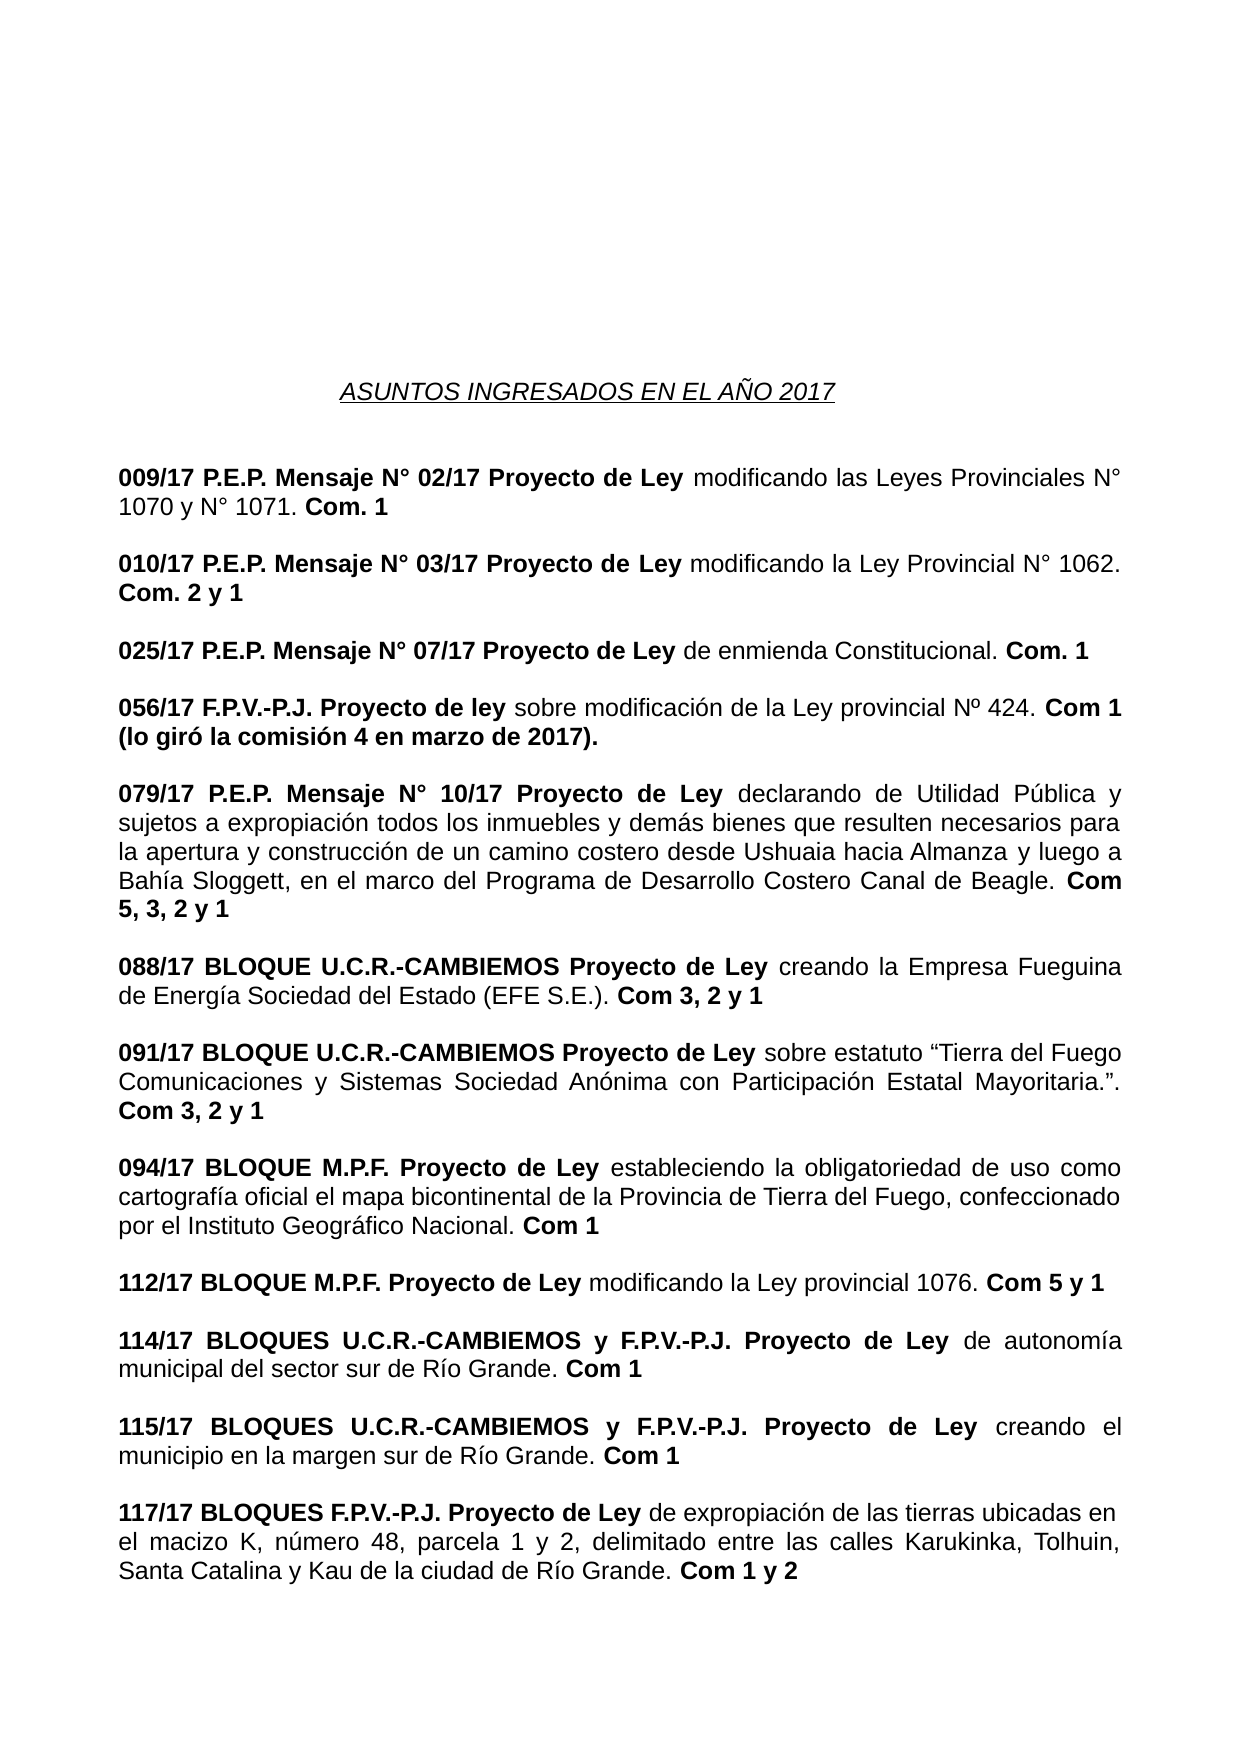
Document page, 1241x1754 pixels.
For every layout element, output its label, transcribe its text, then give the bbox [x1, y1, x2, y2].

text ASUNTOS INGRESADOS EN EL AÑO 2017 [118, 377, 1122, 406]
text 115/17 BLOQUES U.C.R.-CAMBIEMOS y F.P.V.-P.J. Proyecto de Ley creando el municipio en la margen sur de Río Grande. Com 1 [118, 1412, 1122, 1469]
text el macizo K, número 48, parcela 1 y 2, delimitado entre las calles Karukinka, Tolhuin, Santa Catalina y Kau de la ciudad de Río Grande. Com 1 y 2 [118, 1527, 1122, 1584]
text 117/17 BLOQUES F.P.V.-P.J. Proyecto de Ley de expropiación de las tierras ubicadas en [118, 1498, 1122, 1527]
text 094/17 BLOQUE M.P.F. Proyecto de Ley estableciendo la obligatoriedad de uso como cartografía oficial el mapa bicontinental de la Provincia de Tierra del Fuego, confeccionado por el Instituto Geográfico Nacional. Com 1 [118, 1153, 1122, 1239]
text 010/17 P.E.P. Mensaje N° 03/17 Proyecto de Ley modificando la Ley Provincial N° 1062. Com. 2 y 1 [118, 549, 1122, 607]
text 091/17 BLOQUE U.C.R.-CAMBIEMOS Proyecto de Ley sobre estatuto “Tierra del Fuego Comunicaciones y Sistemas Sociedad Anónima con Participación Estatal Mayoritaria.”. Com 3, 2 y 1 [118, 1038, 1122, 1124]
text 088/17 BLOQUE U.C.R.-CAMBIEMOS Proyecto de Ley creando la Empresa Fueguina de Energía Sociedad del Estado (EFE S.E.). Com 3, 2 y 1 [118, 952, 1122, 1009]
text 114/17 BLOQUES U.C.R.-CAMBIEMOS y F.P.V.-P.J. Proyecto de Ley de autonomía municipal del sector sur de Río Grande. Com 1 [118, 1326, 1122, 1383]
text 079/17 P.E.P. Mensaje N° 10/17 Proyecto de Ley declarando de Utilidad Pública y sujetos a expropiación todos los inmuebles y demás bienes que resulten necesarios para la apertura y construcción de un camino costero desde Ushuaia hacia Almanza y luego a Bahía Sloggett, en el marco del Programa de Desarrollo Costero Canal de Beagle. Com 5, 3, 2 y 1 [118, 779, 1122, 923]
text 025/17 P.E.P. Mensaje N° 07/17 Proyecto de Ley de enmienda Constitucional. Com. 1 [118, 636, 1122, 664]
text 112/17 BLOQUE M.P.F. Proyecto de Ley modificando la Ley provincial 1076. Com 5 y 1 [118, 1268, 1122, 1297]
text 009/17 P.E.P. Mensaje N° 02/17 Proyecto de Ley modificando las Leyes Provinciales N° 1070 y N° 1071. Com. 1 [118, 463, 1122, 521]
text 056/17 F.P.V.-P.J. Proyecto de ley sobre modificación de la Ley provincial Nº 424. Com 1 (lo giró la comisión 4 en marzo de 2017). [118, 693, 1122, 751]
